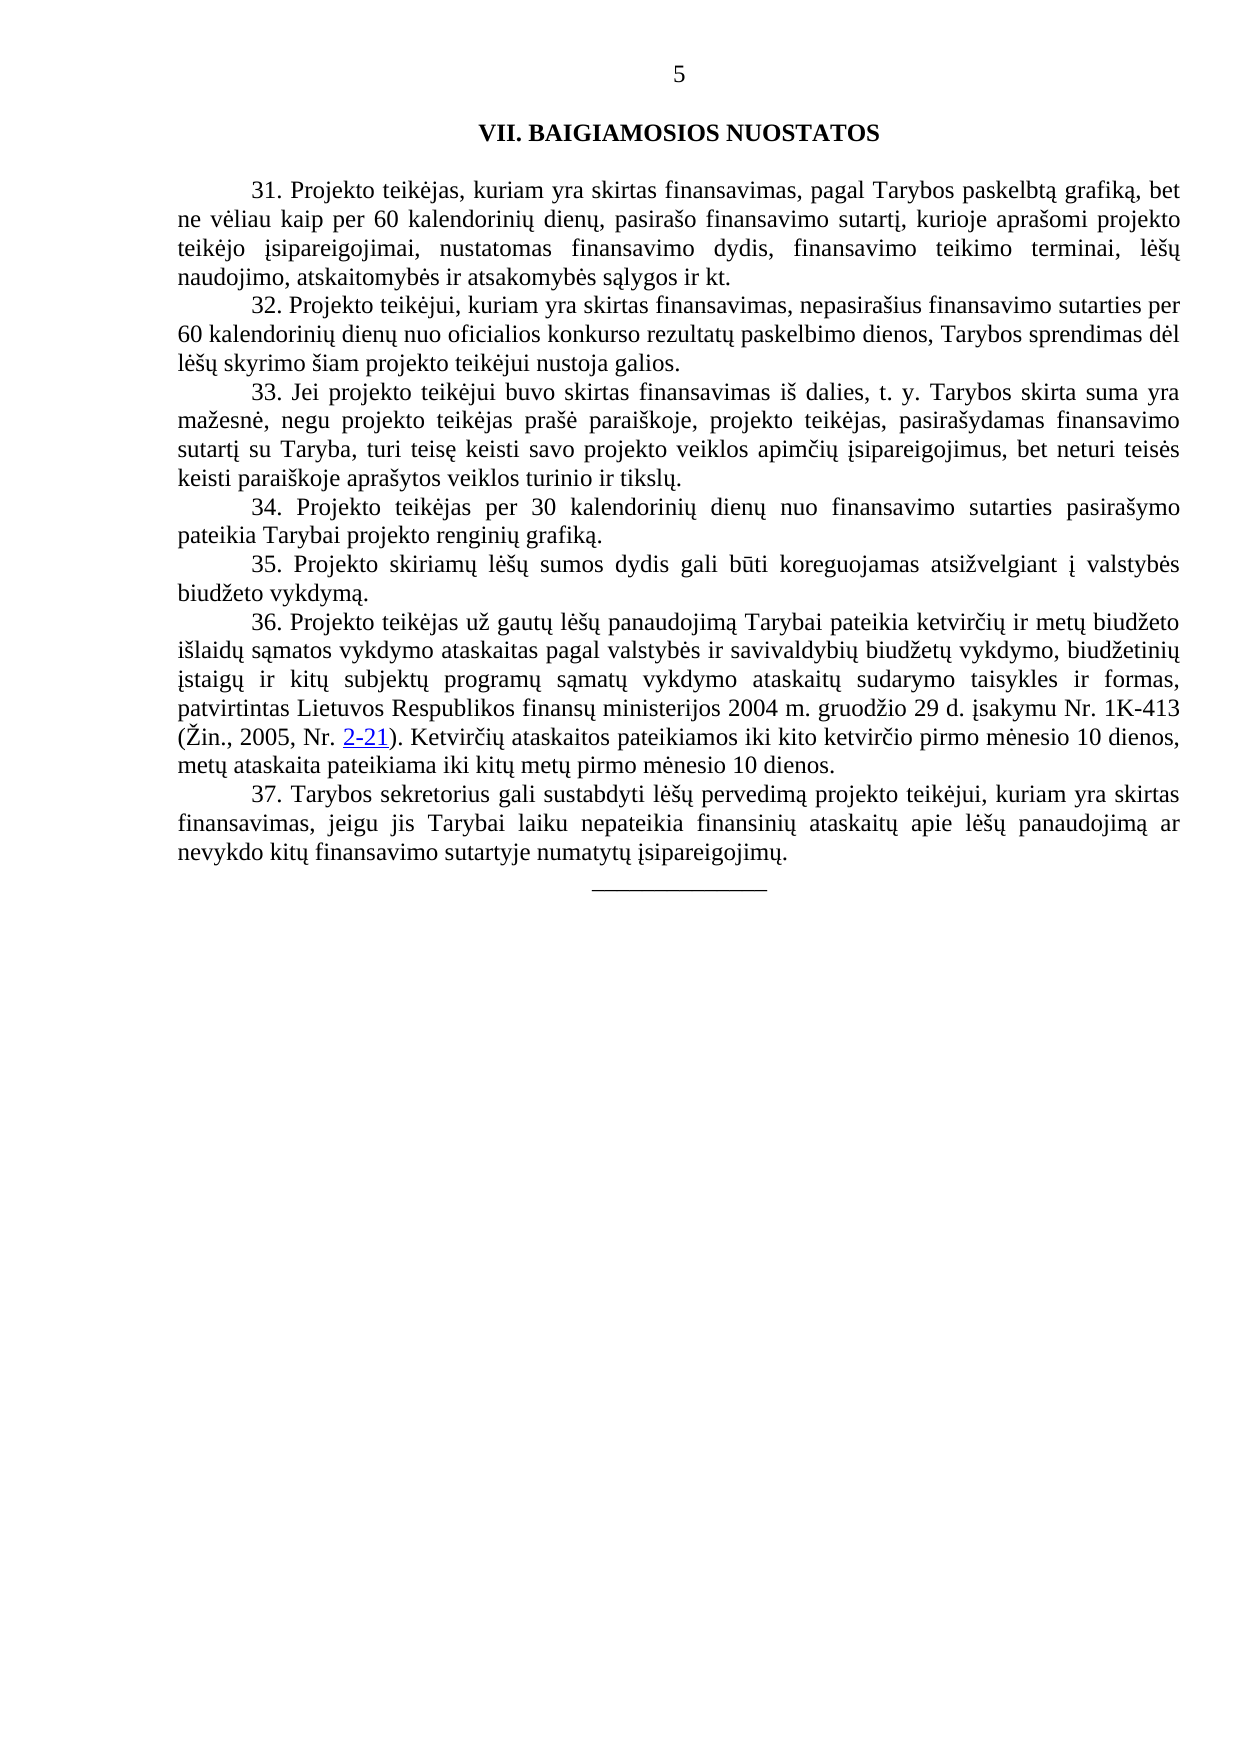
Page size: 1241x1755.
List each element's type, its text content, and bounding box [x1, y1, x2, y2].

text 35. Projekto skiriamų lėšų sumos dydis gali būti koreguojamas atsižvelgiant į valstybės biudžeto vykdymą. [177, 549, 1181, 607]
text 31. Projekto teikėjas, kuriam yra skirtas finansavimas, pagal Tarybos paskelbtą grafiką, bet ne vėliau kaip per 60 kalendorinių dienų, pasirašo finansavimo sutartį, kurioje aprašomi projekto teikėjo įsipareigojimai, nustatomas finansavimo dydis, finansavimo teikimo terminai, lėšų naudojimo, atskaitomybės ir atsakomybės sąlygos ir kt. [177, 176, 1181, 291]
text VII. BAIGIAMOSIOS NUOSTATOS [177, 118, 1181, 147]
text 36. Projekto teikėjas už gautų lėšų panaudojimą Tarybai pateikia ketvirčių ir metų biudžeto išlaidų sąmatos vykdymo ataskaitas pagal valstybės ir savivaldybių biudžetų vykdymo, biudžetinių įstaigų ir kitų subjektų programų sąmatų vykdymo ataskaitų sudarymo taisykles ir formas, patvirtintas Lietuvos Respublikos finansų ministerijos 2004 m. gruodžio 29 d. įsakymu Nr. 1K-413 (Žin., 2005, Nr. 2-21). Ketvirčių ataskaitos pateikiamos iki kito ketvirčio pirmo mėnesio 10 dienos, metų ataskaita pateikiama iki kitų metų pirmo mėnesio 10 dienos. [177, 607, 1181, 779]
text 37. Tarybos sekretorius gali sustabdyti lėšų pervedimą projekto teikėjui, kuriam yra skirtas finansavimas, jeigu jis Tarybai laiku nepateikia finansinių ataskaitų apie lėšų panaudojimą ar nevykdo kitų finansavimo sutartyje numatytų įsipareigojimų. [177, 779, 1181, 866]
text 33. Jei projekto teikėjui buvo skirtas finansavimas iš dalies, t. y. Tarybos skirta suma yra mažesnė, negu projekto teikėjas prašė paraiškoje, projekto teikėjas, pasirašydamas finansavimo sutartį su Taryba, turi teisę keisti savo projekto veiklos apimčių įsipareigojimus, bet neturi teisės keisti paraiškoje aprašytos veiklos turinio ir tikslų. [177, 377, 1181, 492]
text 32. Projekto teikėjui, kuriam yra skirtas finansavimas, nepasirašius finansavimo sutarties per 60 kalendorinių dienų nuo oficialios konkurso rezultatų paskelbimo dienos, Tarybos sprendimas dėl lėšų skyrimo šiam projekto teikėjui nustoja galios. [177, 291, 1181, 377]
text ______________ [177, 866, 1181, 894]
text 34. Projekto teikėjas per 30 kalendorinių dienų nuo finansavimo sutarties pasirašymo pateikia Tarybai projekto renginių grafiką. [177, 492, 1181, 549]
